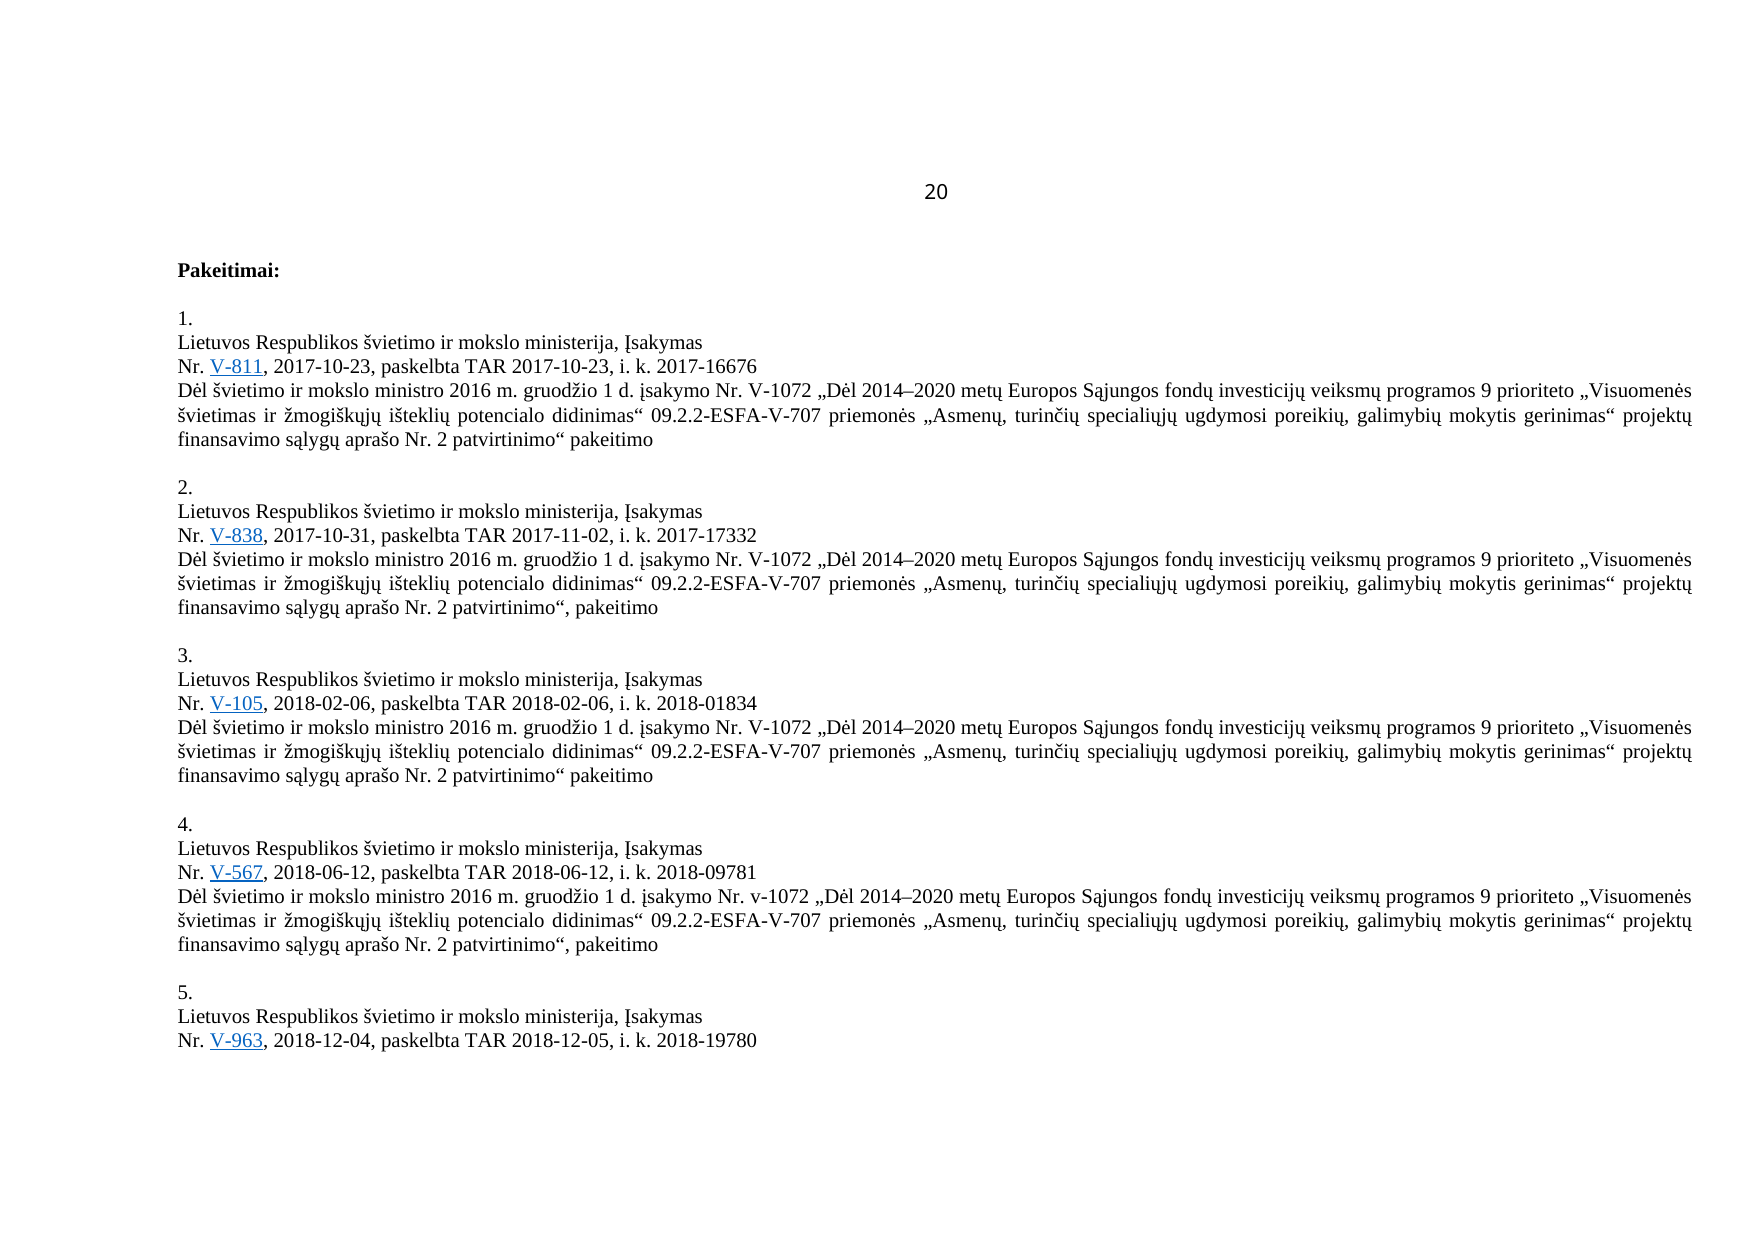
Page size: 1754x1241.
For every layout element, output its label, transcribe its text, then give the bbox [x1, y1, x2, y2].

text 2. [177, 475, 1695, 499]
text 3. [177, 643, 1695, 667]
text Dėl švietimo ir mokslo ministro 2016 m. gruodžio 1 d. įsakymo Nr. v-1072 „Dėl 2014–2020 metų Europos Sąjungos fondų investicijų veiksmų programos 9 prioriteto „Visuomenės švietimas ir žmogiškųjų išteklių potencialo didinimas“ 09.2.2-ESFA-V-707 priemonės „Asmenų, turinčių specialiųjų ugdymosi poreikių, galimybių mokytis gerinimas“ projektų finansavimo sąlygų aprašo Nr. 2 patvirtinimo“, pakeitimo [177, 884, 1695, 956]
text Dėl švietimo ir mokslo ministro 2016 m. gruodžio 1 d. įsakymo Nr. V-1072 „Dėl 2014–2020 metų Europos Sąjungos fondų investicijų veiksmų programos 9 prioriteto „Visuomenės švietimas ir žmogiškųjų išteklių potencialo didinimas“ 09.2.2-ESFA-V-707 priemonės „Asmenų, turinčių specialiųjų ugdymosi poreikių, galimybių mokytis gerinimas“ projektų finansavimo sąlygų aprašo Nr. 2 patvirtinimo“ pakeitimo [177, 378, 1695, 451]
text Nr. V-811, 2017-10-23, paskelbta TAR 2017-10-23, i. k. 2017-16676 [177, 354, 1695, 378]
text Lietuvos Respublikos švietimo ir mokslo ministerija, Įsakymas [177, 667, 1695, 691]
text Lietuvos Respublikos švietimo ir mokslo ministerija, Įsakymas [177, 836, 1695, 860]
text Lietuvos Respublikos švietimo ir mokslo ministerija, Įsakymas [177, 1004, 1695, 1028]
text 1. [177, 306, 1695, 330]
text Nr. V-105, 2018-02-06, paskelbta TAR 2018-02-06, i. k. 2018-01834 [177, 691, 1695, 715]
text Nr. V-567, 2018-06-12, paskelbta TAR 2018-06-12, i. k. 2018-09781 [177, 860, 1695, 884]
text Dėl švietimo ir mokslo ministro 2016 m. gruodžio 1 d. įsakymo Nr. V-1072 „Dėl 2014–2020 metų Europos Sąjungos fondų investicijų veiksmų programos 9 prioriteto „Visuomenės švietimas ir žmogiškųjų išteklių potencialo didinimas“ 09.2.2-ESFA-V-707 priemonės „Asmenų, turinčių specialiųjų ugdymosi poreikių, galimybių mokytis gerinimas“ projektų finansavimo sąlygų aprašo Nr. 2 patvirtinimo“ pakeitimo [177, 715, 1695, 787]
text Nr. V-838, 2017-10-31, paskelbta TAR 2017-11-02, i. k. 2017-17332 [177, 523, 1695, 547]
text Dėl švietimo ir mokslo ministro 2016 m. gruodžio 1 d. įsakymo Nr. V-1072 „Dėl 2014–2020 metų Europos Sąjungos fondų investicijų veiksmų programos 9 prioriteto „Visuomenės švietimas ir žmogiškųjų išteklių potencialo didinimas“ 09.2.2-ESFA-V-707 priemonės „Asmenų, turinčių specialiųjų ugdymosi poreikių, galimybių mokytis gerinimas“ projektų finansavimo sąlygų aprašo Nr. 2 patvirtinimo“, pakeitimo [177, 547, 1695, 619]
text 5. [177, 980, 1695, 1004]
text Pakeitimai: [177, 258, 1695, 282]
text Lietuvos Respublikos švietimo ir mokslo ministerija, Įsakymas [177, 330, 1695, 354]
text 4. [177, 812, 1695, 836]
text Nr. V-963, 2018-12-04, paskelbta TAR 2018-12-05, i. k. 2018-19780 [177, 1028, 1695, 1052]
text Lietuvos Respublikos švietimo ir mokslo ministerija, Įsakymas [177, 499, 1695, 523]
